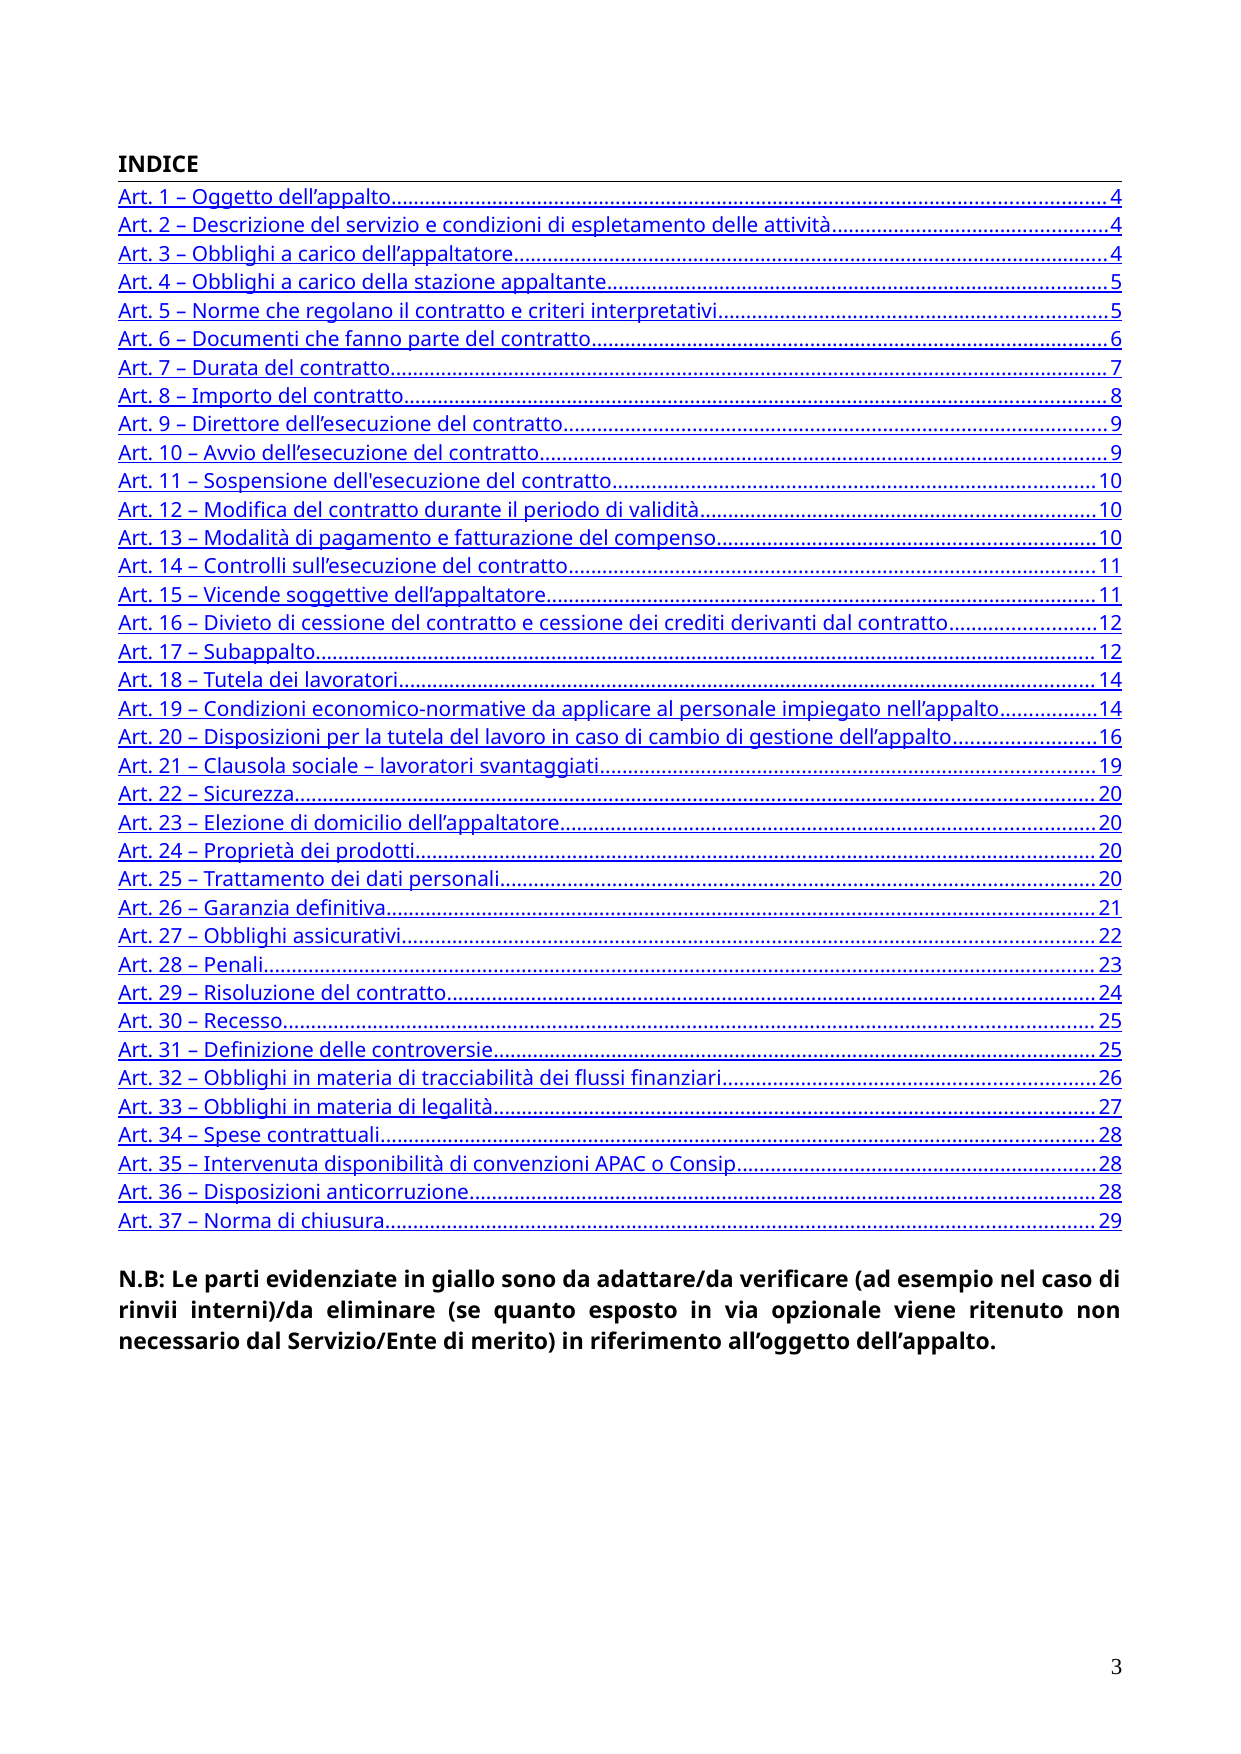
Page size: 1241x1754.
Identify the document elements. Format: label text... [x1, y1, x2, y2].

text Art. 9 – Direttore dell’esecuzione del contratto 9 [118, 409, 1122, 434]
text Art. 11 – Sospensione dell'esecuzione del contratto 10 [118, 466, 1122, 491]
text Art. 37 – Norma di chiusura 29 [118, 1206, 1122, 1230]
text Art. 22 – Sicurezza 20 [118, 779, 1122, 803]
text Art. 32 – Obblighi in materia di tracciabilità dei flussi finanziari 26 [118, 1063, 1122, 1088]
text Art. 35 – Intervenuta disponibilità di convenzioni APAC o Consip 28 [118, 1149, 1122, 1173]
text Art. 25 – Trattamento dei dati personali 20 [118, 864, 1122, 889]
text Art. 19 – Condizioni economico-normative da applicare al personale impiegato nell’appalto 14 [118, 694, 1122, 718]
text Art. 8 – Importo del contratto 8 [118, 381, 1122, 405]
text Art. 28 – Penali 23 [118, 950, 1122, 974]
text Art. 2 – Descrizione del servizio e condizioni di espletamento delle attività 4 [118, 210, 1122, 234]
text Art. 1 – Oggetto dell’appalto 4 [118, 182, 1122, 206]
text Art. 20 – Disposizioni per la tutela del lavoro in caso di cambio di gestione dell’appalto 16 [118, 722, 1122, 746]
text Art. 6 – Documenti che fanno parte del contratto 6 [118, 324, 1122, 348]
text Art. 26 – Garanzia definitiva 21 [118, 893, 1122, 917]
text Art. 34 – Spese contrattuali 28 [118, 1120, 1122, 1144]
text Art. 10 – Avvio dell’esecuzione del contratto 9 [118, 438, 1122, 462]
text Art. 23 – Elezione di domicilio dell’appaltatore 20 [118, 808, 1122, 832]
text Art. 5 – Norme che regolano il contratto e criteri interpretativi 5 [118, 296, 1122, 320]
text Art. 30 – Recesso 25 [118, 1007, 1122, 1031]
text INDICE [118, 148, 1122, 181]
text Art. 33 – Obblighi in materia di legalità 27 [118, 1092, 1122, 1116]
text Art. 17 – Subappalto 12 [118, 637, 1122, 661]
text Art. 15 – Vicende soggettive dell’appaltatore 11 [118, 580, 1122, 604]
text N.B: Le parti evidenziate in giallo sono da adattare/da verificare (ad esempio nel caso di rinvii interni)/da eliminare (se quanto esposto in via opzionale viene ritenuto non necessario dal Servizio/Ente di merito) in riferimento all’oggetto dell’appalto. [118, 1263, 1122, 1356]
text Art. 27 – Obblighi assicurativi 22 [118, 921, 1122, 946]
text Art. 24 – Proprietà dei prodotti 20 [118, 836, 1122, 860]
text Art. 16 – Divieto di cessione del contratto e cessione dei crediti derivanti dal contratto 12 [118, 608, 1122, 633]
text Art. 12 – Modifica del contratto durante il periodo di validità 10 [118, 495, 1122, 519]
text Art. 3 – Obblighi a carico dell’appaltatore 4 [118, 239, 1122, 263]
text Art. 36 – Disposizioni anticorruzione 28 [118, 1177, 1122, 1201]
text Art. 29 – Risoluzione del contratto 24 [118, 978, 1122, 1002]
text Art. 7 – Durata del contratto 7 [118, 353, 1122, 377]
text Art. 13 – Modalità di pagamento e fatturazione del compenso 10 [118, 523, 1122, 547]
text Art. 4 – Obblighi a carico della stazione appaltante 5 [118, 267, 1122, 291]
text Art. 21 – Clausola sociale – lavoratori svantaggiati 19 [118, 751, 1122, 775]
text Art. 18 – Tutela dei lavoratori 14 [118, 665, 1122, 689]
text Art. 14 – Controlli sull’esecuzione del contratto 11 [118, 552, 1122, 576]
text Art. 31 – Definizione delle controversie 25 [118, 1035, 1122, 1059]
